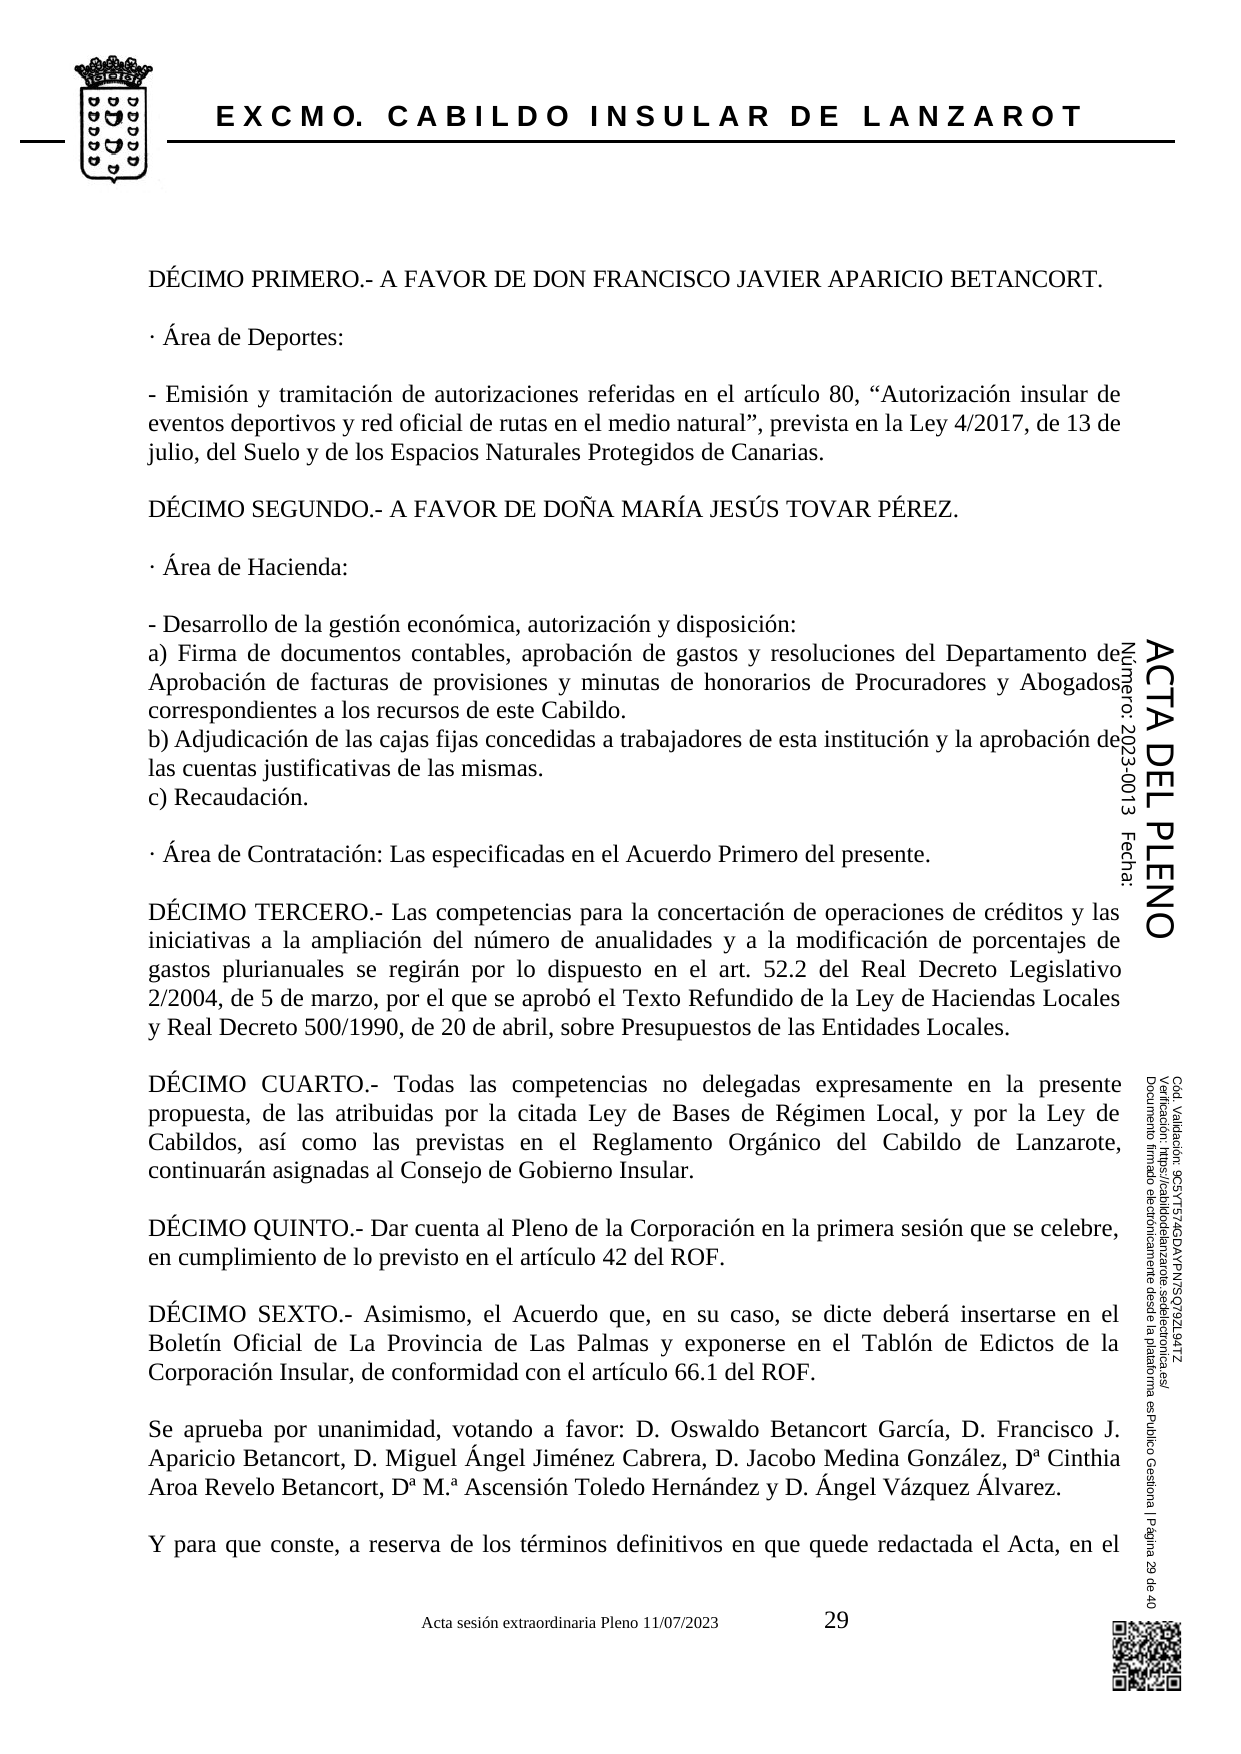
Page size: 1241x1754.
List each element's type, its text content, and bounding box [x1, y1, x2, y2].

text Acta sesión extraordinaria Pleno 11/07/2023 29 [421, 1606, 1192, 1634]
picture [65, 39, 167, 193]
list Número: 2023-0013 Fecha: 03/08/2023 [1117, 868, 1140, 984]
list ACTA DEL PLENO [1140, 810, 1183, 839]
text DÉCIMO PRIMERO.- A FAVOR DE DON FRANCISCO JAVIER APARICIO BETANCORT. [148, 264, 1192, 293]
picture [1112, 1621, 1182, 1691]
list Desarrollo de la gestión económica, autorización y disposición: [148, 609, 1192, 638]
list ACTA DEL PLENO [1140, 868, 1183, 984]
list Área de Contratación: Las especificadas en el Acuerdo Primero del presente. [148, 839, 1192, 868]
text DÉCIMO CUARTO.- Todas las competencias no delegadas expresamente en la presente propuesta, de las atribuidas por la citada Ley de Bases de Régimen Local, y por la Ley de Cabildos, así como las previstas en el Reglamento Orgánico del Cabildo de Lanzarote, continuarán asignadas al Consejo de Gobierno Insular. [148, 1069, 1122, 1184]
list Recaudación. [148, 782, 1192, 810]
list Firma de documentos contables, aprobación de gastos y resoluciones del Departamento de Aprobación de facturas de provisiones y minutas de honorarios de Procuradores y Abogados correspondientes a los recursos de este Cabildo. [148, 638, 1122, 724]
list Emisión y tramitación de autorizaciones referidas en el artículo 80, “Autorización insular de eventos deportivos y red oficial de rutas en el medio natural”, prevista en la Ley 4/2017, de 13 de julio, del Suelo y de los Espacios Naturales Protegidos de Canarias. [148, 379, 1121, 465]
text DÉCIMO QUINTO.- Dar cuenta al Pleno de la Corporación en la primera sesión que se celebre, en cumplimiento de lo previsto en el artículo 42 del ROF. [148, 1213, 1120, 1270]
text Documento firmado electrónicamente desde la plataforma esPublico Gestiona | Página 29 de 40 [1145, 1077, 1158, 1611]
list Área de Deportes: [148, 322, 1192, 350]
text Cód. Validación: 9C5YT574GDAYPN7SQ79ZL94TZ [1171, 1077, 1184, 1611]
text Se aprueba por unanimidad, votando a favor: D. Oswaldo Betancort García, D. Francisco J. Aparicio Betancort, D. Miguel Ángel Jiménez Cabrera, D. Jacobo Medina González, Dª Cinthia Aroa Revelo Betancort, Dª M.ª Ascensión Toledo Hernández y D. Ángel Vázquez Álvarez. [148, 1414, 1122, 1500]
text DÉCIMO SEXTO.- Asimismo, el Acuerdo que, en su caso, se dicte deberá insertarse en el Boletín Oficial de La Provincia de Las Palmas y exponerse en el Tablón de Edictos de la Corporación Insular, de conformidad con el artículo 66.1 del ROF. [148, 1299, 1121, 1385]
text Y para que conste, a reserva de los términos definitivos en que quede redactada el Acta, en el [148, 1529, 1145, 1558]
text DÉCIMO SEGUNDO.- A FAVOR DE DOÑA MARÍA JESÚS TOVAR PÉREZ. [148, 494, 1192, 523]
list Número: 2023-0013 Fecha: 03/08/2023 [1122, 641, 1140, 782]
list ACTA DEL PLENO [1140, 639, 1183, 782]
text Verificación: https://cabildodelanzarote.sedelectronica.es/ [1158, 1077, 1171, 1611]
list Área de Hacienda: [148, 552, 1192, 580]
list Adjudicación de las cajas fijas concedidas a trabajadores de esta institución y la aprobación de las cuentas justificativas de las mismas. [148, 724, 1122, 782]
text DÉCIMO TERCERO.- Las competencias para la concertación de operaciones de créditos y las iniciativas a la ampliación del número de anualidades y a la modificación de porcentajes de gastos plurianuales se regirán por lo dispuesto en el art. 52.2 del Real Decreto Legislativo 2/2004, de 5 de marzo, por el que se aprobó el Texto Refundido de la Ley de Haciendas Locales y Real Decreto 500/1990, de 20 de abril, sobre Presupuestos de las Entidades Locales. [148, 897, 1122, 1040]
